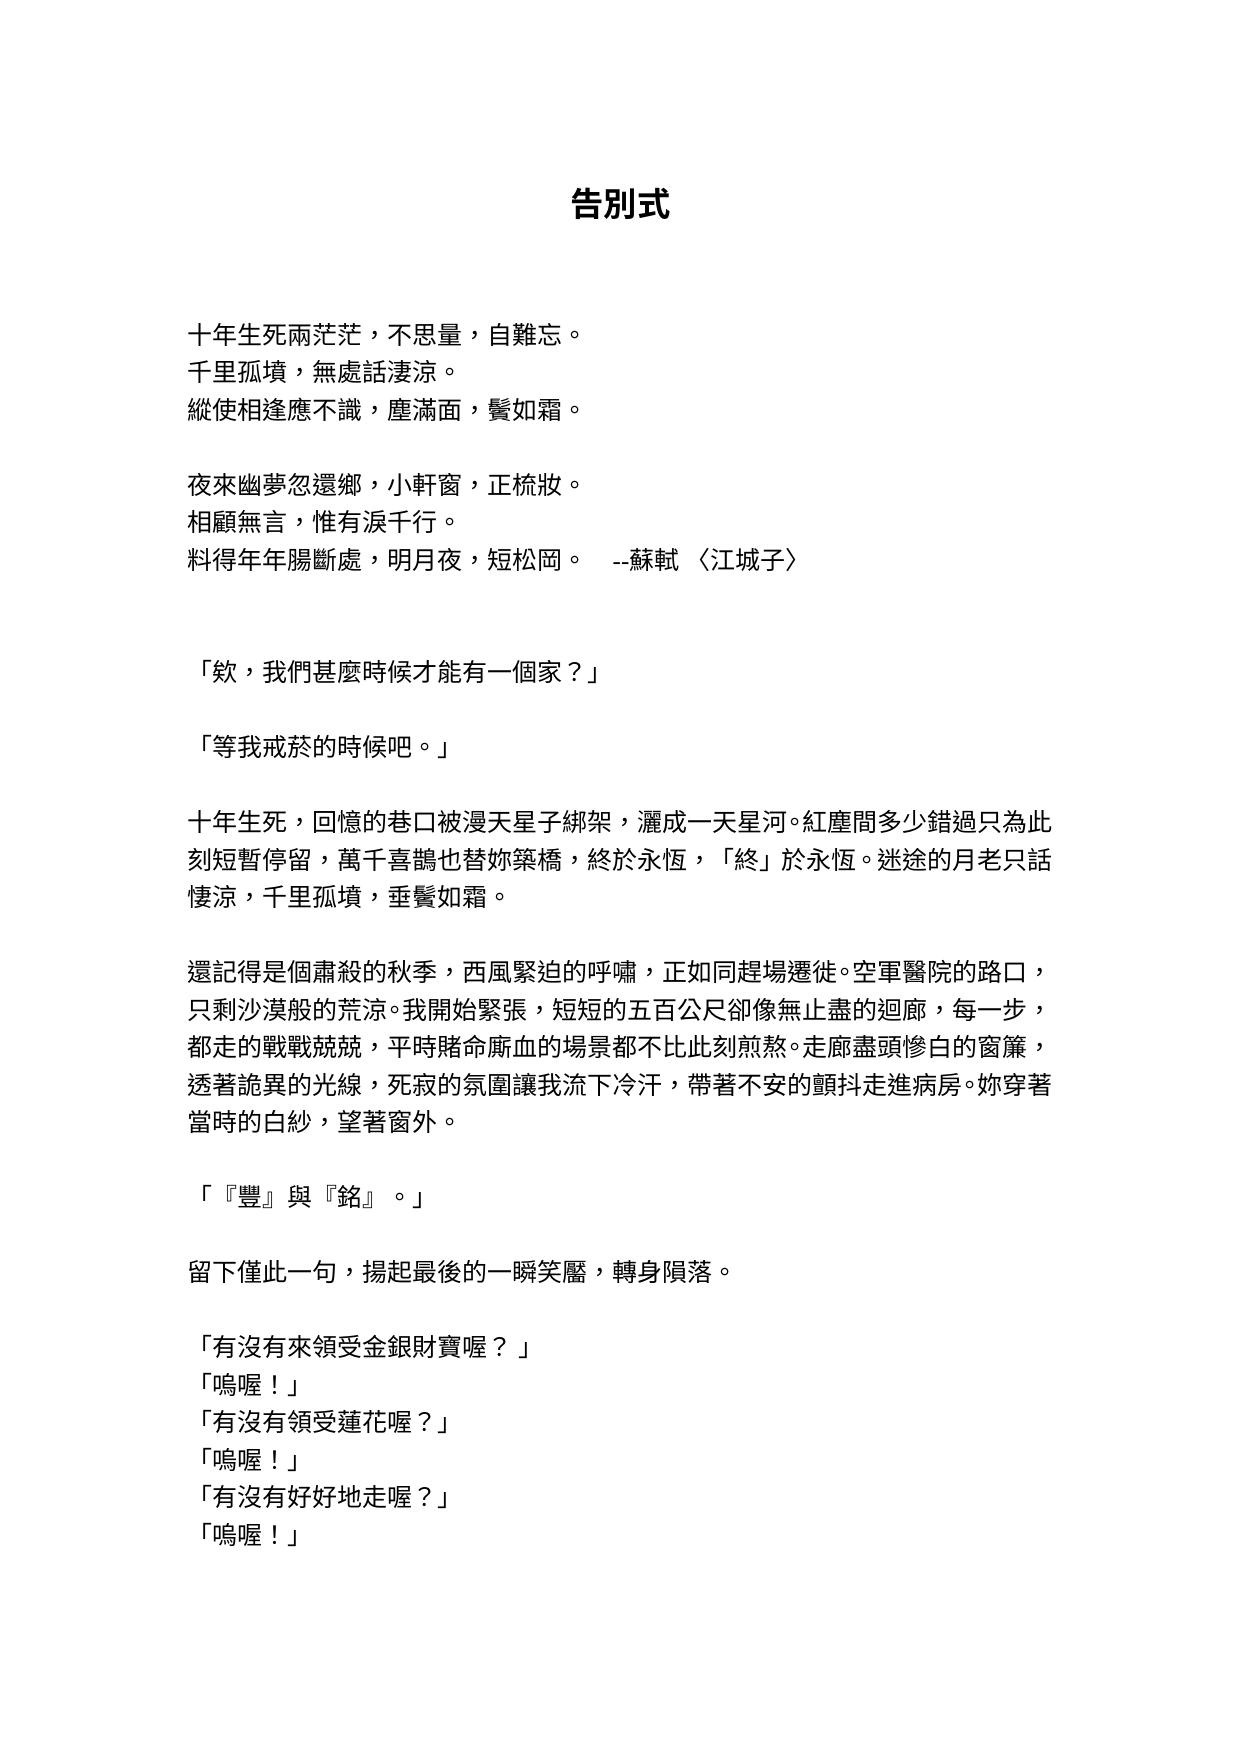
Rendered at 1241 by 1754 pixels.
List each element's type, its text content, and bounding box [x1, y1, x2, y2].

text 「有沒有好好地走喔？」 [187, 1477, 1053, 1514]
text 還記得是個肅殺的秋季，西風緊迫的呼嘯，正如同趕場遷徙。空軍醫院的路口，只剩沙漠般的荒涼。我開始緊張，短短的五百公尺卻像無止盡的迴廊，每一步，都走的戰戰兢兢，平時賭命廝血的場景都不比此刻煎熬。走廊盡頭慘白的窗簾，透著詭異的光線，死寂的氛圍讓我流下冷汗，帶著不安的顫抖走進病房。妳穿著當時的白紗，望著窗外。 [187, 952, 1053, 1139]
text 「欸，我們甚麼時候才能有一個家？」 [187, 652, 1053, 689]
text 「等我戒菸的時候吧。」 [187, 727, 1053, 764]
text 相顧無言，惟有淚千行。 [187, 502, 1053, 539]
text 留下僅此一句，揚起最後的一瞬笑靨，轉身隕落。 [187, 1252, 1053, 1289]
text 「有沒有來領受金銀財寶喔？ 」 [187, 1327, 1053, 1364]
text 夜來幽夢忽還鄉，小軒窗，正梳妝。 [187, 464, 1053, 502]
text 十年生死兩茫茫，不思量，自難忘。 [187, 314, 1053, 352]
text 千里孤墳，無處話淒涼。 [187, 352, 1053, 389]
text 「嗚喔！」 [187, 1364, 1053, 1402]
text 「有沒有領受蓮花喔？」 [187, 1402, 1053, 1439]
text 十年生死，回憶的巷口被漫天星子綁架，灑成一天星河。紅塵間多少錯過只為此刻短暫停留，萬千喜鵲也替妳築橋，終於永恆，「終」於永恆。迷途的月老只話悽涼，千里孤墳，垂鬢如霜。 [187, 802, 1053, 914]
text 料得年年腸斷處，明月夜，短松岡。 --蘇軾 〈江城子〉 [187, 539, 1053, 577]
text 告別式 [187, 164, 1053, 239]
text 縱使相逢應不識，塵滿面，鬢如霜。 [187, 389, 1053, 427]
text 「『豐』與『銘』。」 [187, 1177, 1053, 1214]
text 「嗚喔！」 [187, 1439, 1053, 1477]
text 「嗚喔！」 [187, 1514, 1053, 1552]
